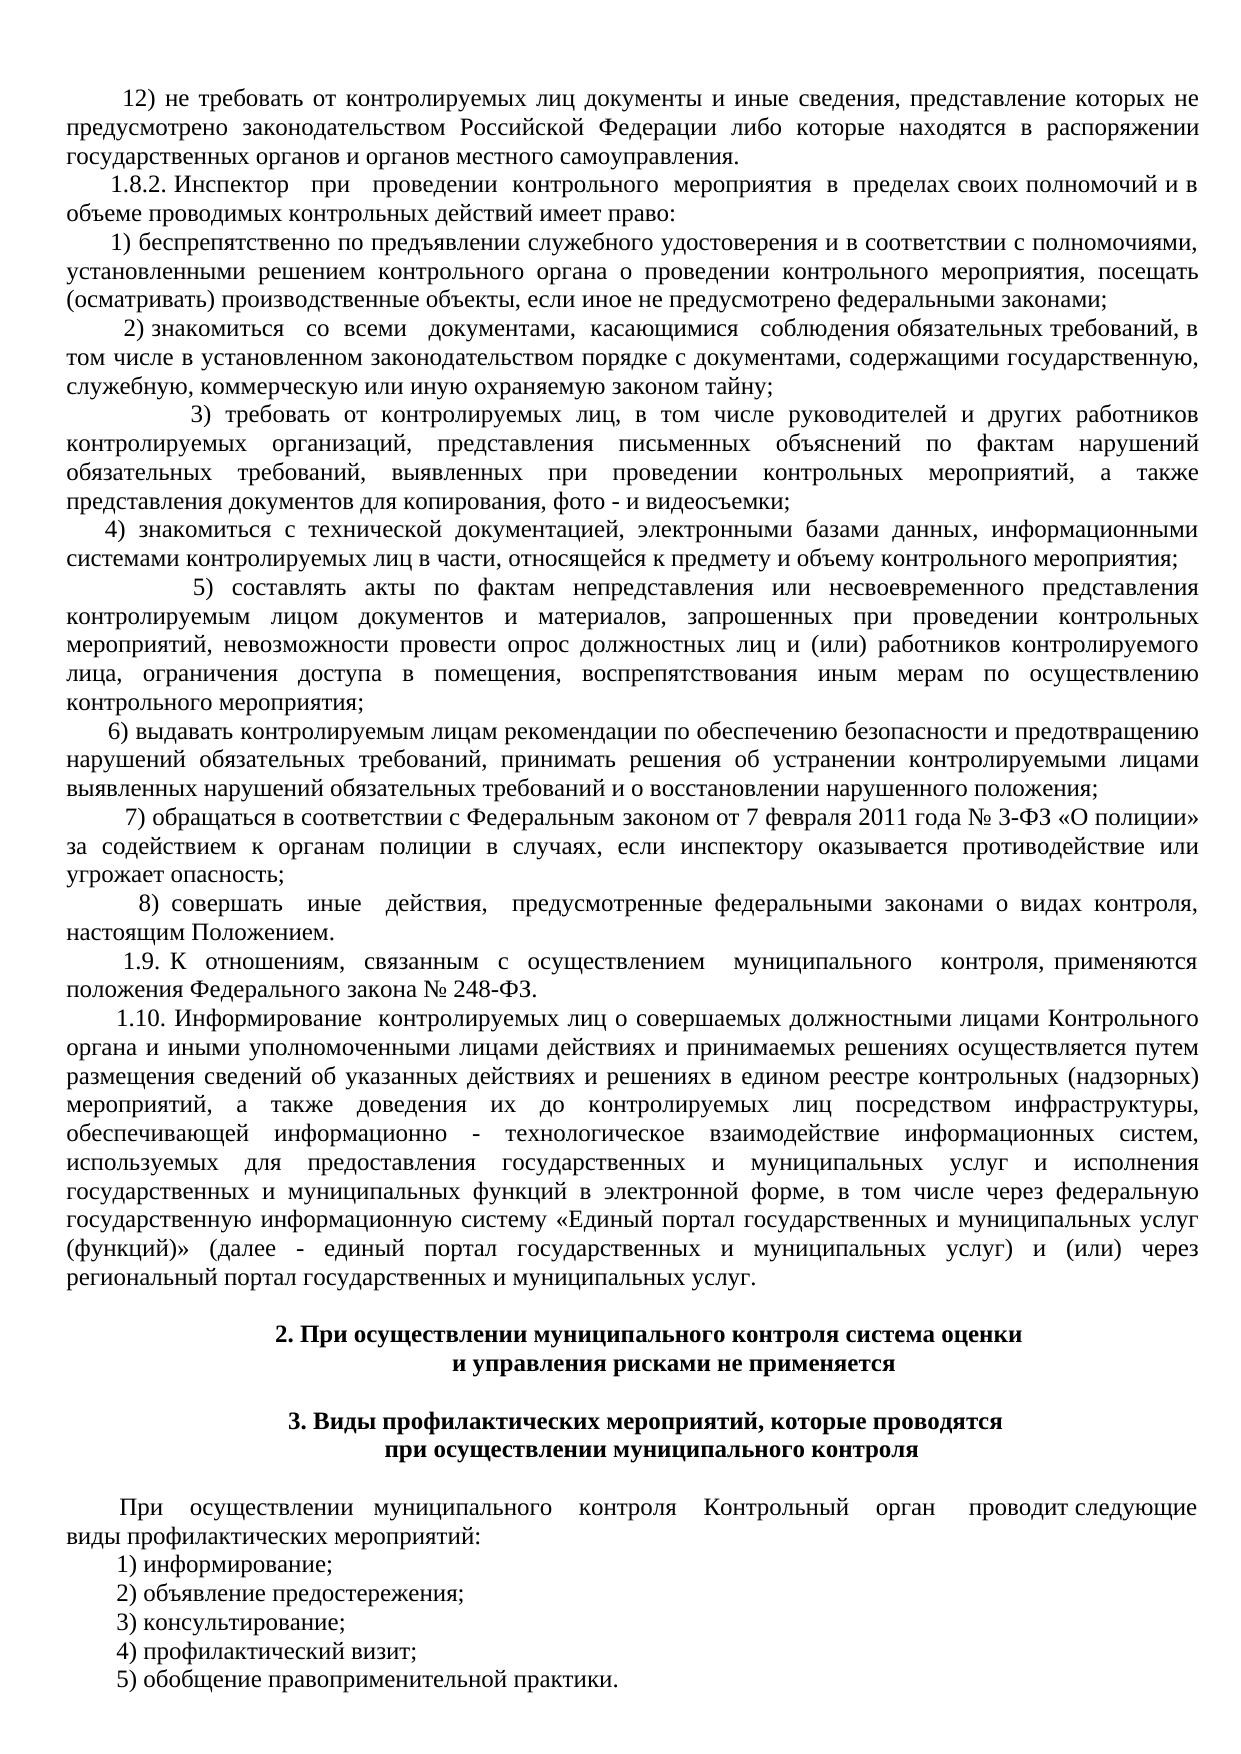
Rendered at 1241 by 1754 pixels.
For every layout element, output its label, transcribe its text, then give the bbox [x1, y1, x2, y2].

list 1.8.2. Инспектор при проведении контрольного мероприятия в пределах своих полномочий и в объеме проводимых контрольных действий имеет право: [66, 169, 1200, 227]
list 1.9. К отношениям, связанным с осуществлением муниципального контроля, применяются положения Федерального закона № 248-ФЗ. [66, 946, 1200, 1003]
list 5) обобщение правоприменительной практики. [66, 1664, 1200, 1693]
list 3) консультирование; [66, 1607, 1200, 1636]
list 1.10. Информирование контролируемых лиц о совершаемых должностными лицами Контрольного органа и иными уполномоченными лицами действиях и принимаемых решениях осуществляется путем размещения сведений об указанных действиях и решениях в едином реестре контрольных (надзорных) мероприятий, а также доведения их до контролируемых лиц посредством инфраструктуры, обеспечивающей информационно - технологическое взаимодействие информационных систем, используемых для предоставления государственных и муниципальных услуг и исполнения государственных и муниципальных функций в электронной форме, в том числе через федеральную государственную информационную систему «Единый портал государственных и муниципальных услуг (функций)» (далее - единый портал государственных и муниципальных услуг) и (или) через региональный портал государственных и муниципальных услуг. [66, 1003, 1200, 1291]
list 4) знакомиться с технической документацией, электронными базами данных, информационными системами контролируемых лиц в части, относящейся к предмету и объему контрольного мероприятия; [66, 514, 1200, 572]
list и управления рисками не применяется [66, 1348, 1200, 1377]
list 2) объявление предостережения; [66, 1578, 1200, 1607]
list 4) профилактический визит; [66, 1636, 1200, 1664]
list 7) обращаться в соответствии с Федеральным законом от 7 февраля 2011 года № 3-ФЗ «О полиции» за содействием к органам полиции в случаях, если инспектору оказывается противодействие или угрожает опасность; [66, 802, 1200, 888]
list 2) знакомиться со всеми документами, касающимися соблюдения обязательных требований, в том числе в установленном законодательством порядке с документами, содержащими государственную, служебную, коммерческую или иную охраняемую законом тайну; [66, 313, 1200, 399]
list 5) составлять акты по фактам непредставления или несвоевременного представления контролируемым лицом документов и материалов, запрошенных при проведении контрольных мероприятий, невозможности провести опрос должностных лиц и (или) работников контролируемого лица, ограничения доступа в помещения, воспрепятствования иным мерам по осуществлению контрольного мероприятия; [66, 572, 1200, 716]
list 1) информирование; [66, 1549, 1200, 1578]
list 3) требовать от контролируемых лиц, в том числе руководителей и других работников контролируемых организаций, представления письменных объяснений по фактам нарушений обязательных требований, выявленных при проведении контрольных мероприятий, а также представления документов для копирования, фото - и видеосъемки; [66, 399, 1200, 514]
list при осуществлении муниципального контроля [66, 1434, 1200, 1463]
list 1) беспрепятственно по предъявлении служебного удостоверения и в соответствии с полномочиями, установленными решением контрольного органа о проведении контрольного мероприятия, посещать (осматривать) производственные объекты, если иное не предусмотрено федеральными законами; [66, 227, 1200, 313]
list 6) выдавать контролируемым лицам рекомендации по обеспечению безопасности и предотвращению нарушений обязательных требований, принимать решения об устранении контролируемыми лицами выявленных нарушений обязательных требований и о восстановлении нарушенного положения; [66, 716, 1200, 802]
list 12) не требовать от контролируемых лиц документы и иные сведения, представление которых не предусмотрено законодательством Российской Федерации либо которые находятся в распоряжении государственных органов и органов местного самоуправления. [66, 83, 1200, 169]
subtitle 3. Виды профилактических мероприятий, которые проводятся [66, 1406, 1200, 1434]
subtitle 2. При осуществлении муниципального контроля система оценки [66, 1319, 1200, 1348]
list При осуществлении муниципального контроля Контрольный орган проводит следующие виды профилактических мероприятий: [66, 1492, 1200, 1549]
list 8) совершать иные действия, предусмотренные федеральными законами о видах контроля, настоящим Положением. [66, 888, 1200, 946]
